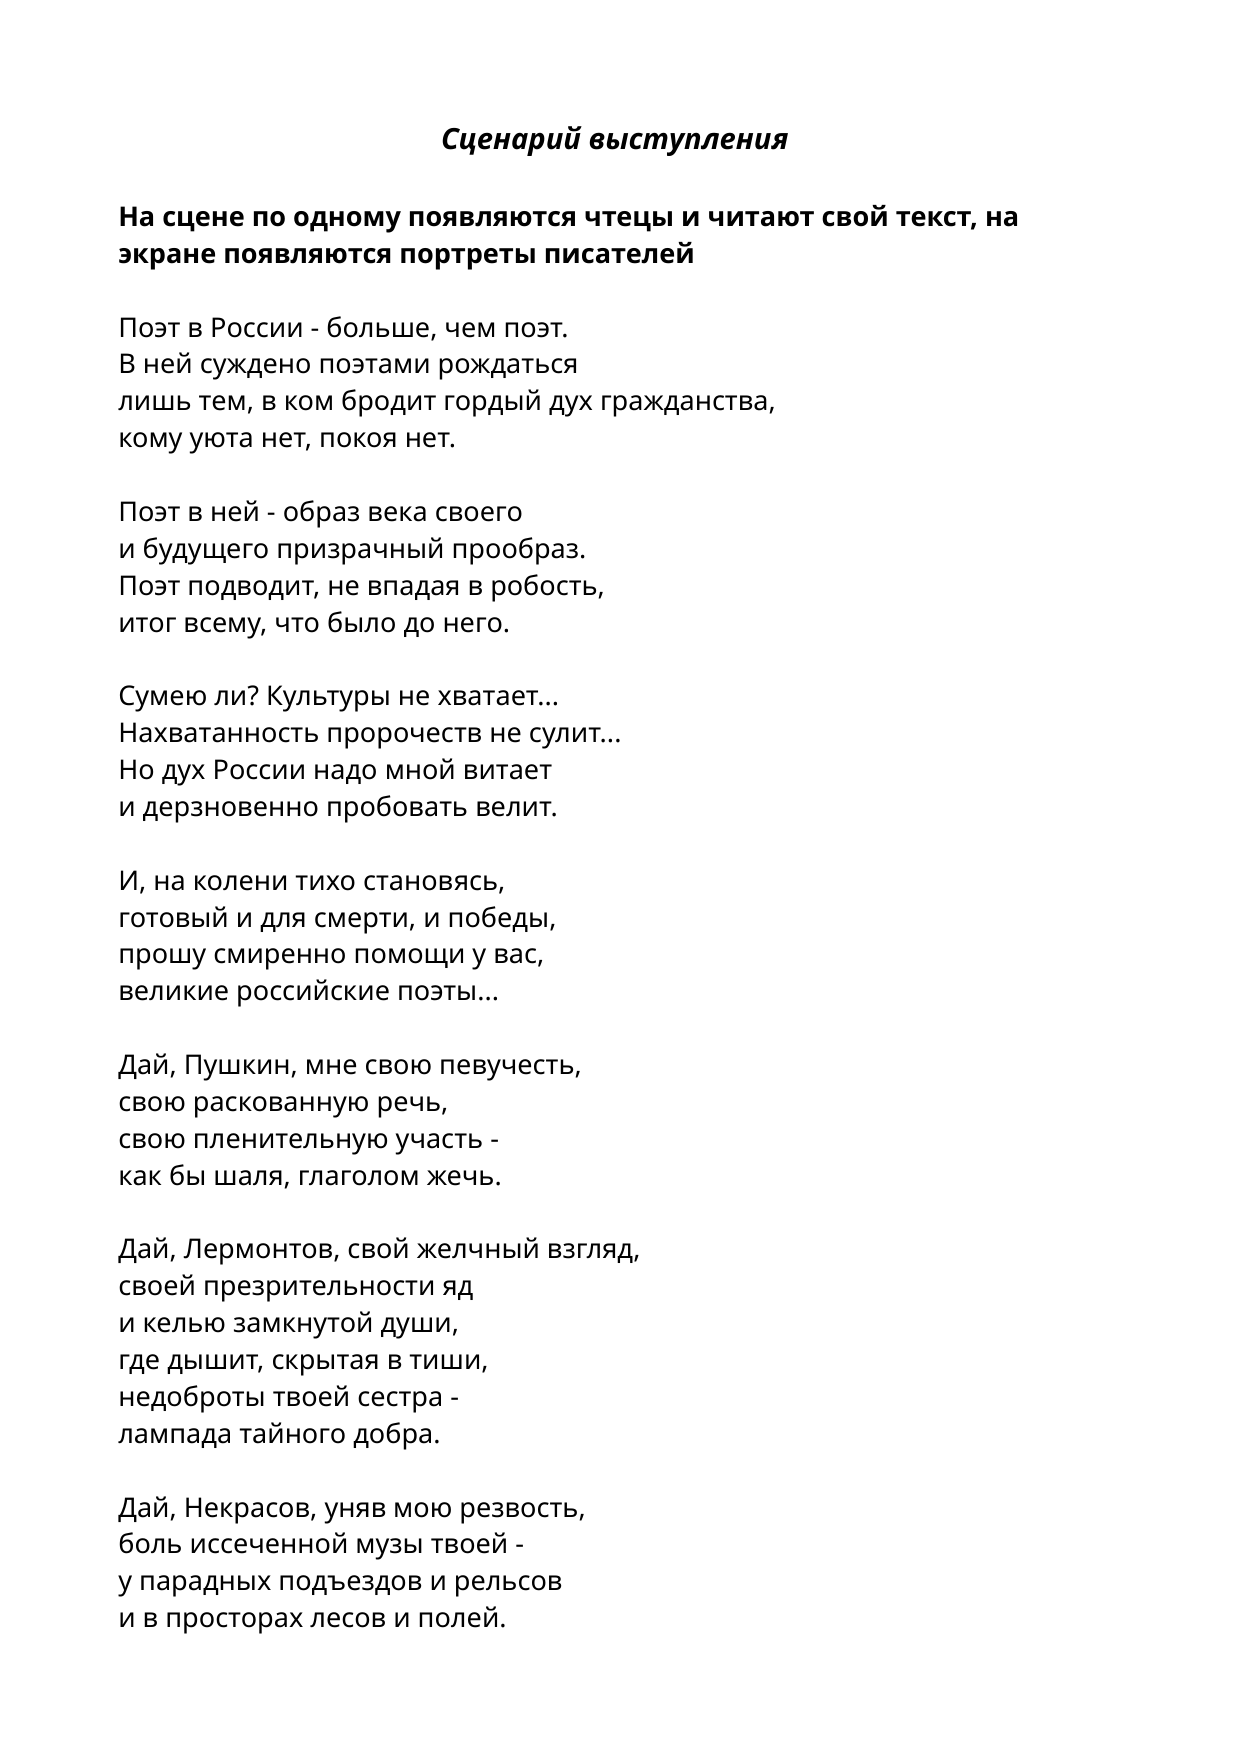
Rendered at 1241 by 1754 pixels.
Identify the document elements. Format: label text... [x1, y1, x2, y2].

text Поэт в России - больше, чем поэт. В ней суждено поэтами рождаться лишь тем, в ком бродит гордый дух гражданства, кому уюта нет, покоя нет. Поэт в ней - образ века своего и будущего призрачный прообраз. Поэт подводит, не впадая в робость, итог всему, что было до него. Сумею ли? Культуры не хватает... Нахватанность пророчеств не сулит... Но дух России надо мной витает и дерзновенно пробовать велит. И, на колени тихо становясь, готовый и для смерти, и победы, прошу смиренно помощи у вас, великие российские поэты... Дай, Пушкин, мне свою певучесть, свою раскованную речь, свою пленительную участь - как бы шаля, глаголом жечь. Дай, Лермонтов, свой желчный взгляд, своей презрительности яд и келью замкнутой души, где дышит, скрытая в тиши, недоброты твоей сестра - лампада тайного добра. Дай, Некрасов, уняв мою резвость, боль иссеченной музы твоей - у парадных подъездов и рельсов и в просторах лесов и полей. [118, 308, 1122, 1636]
text Сценарий выступления [118, 118, 1122, 158]
text На сцене по одному появляются чтецы и читают свой текст, на экране появляются портреты писателей [118, 197, 1122, 271]
